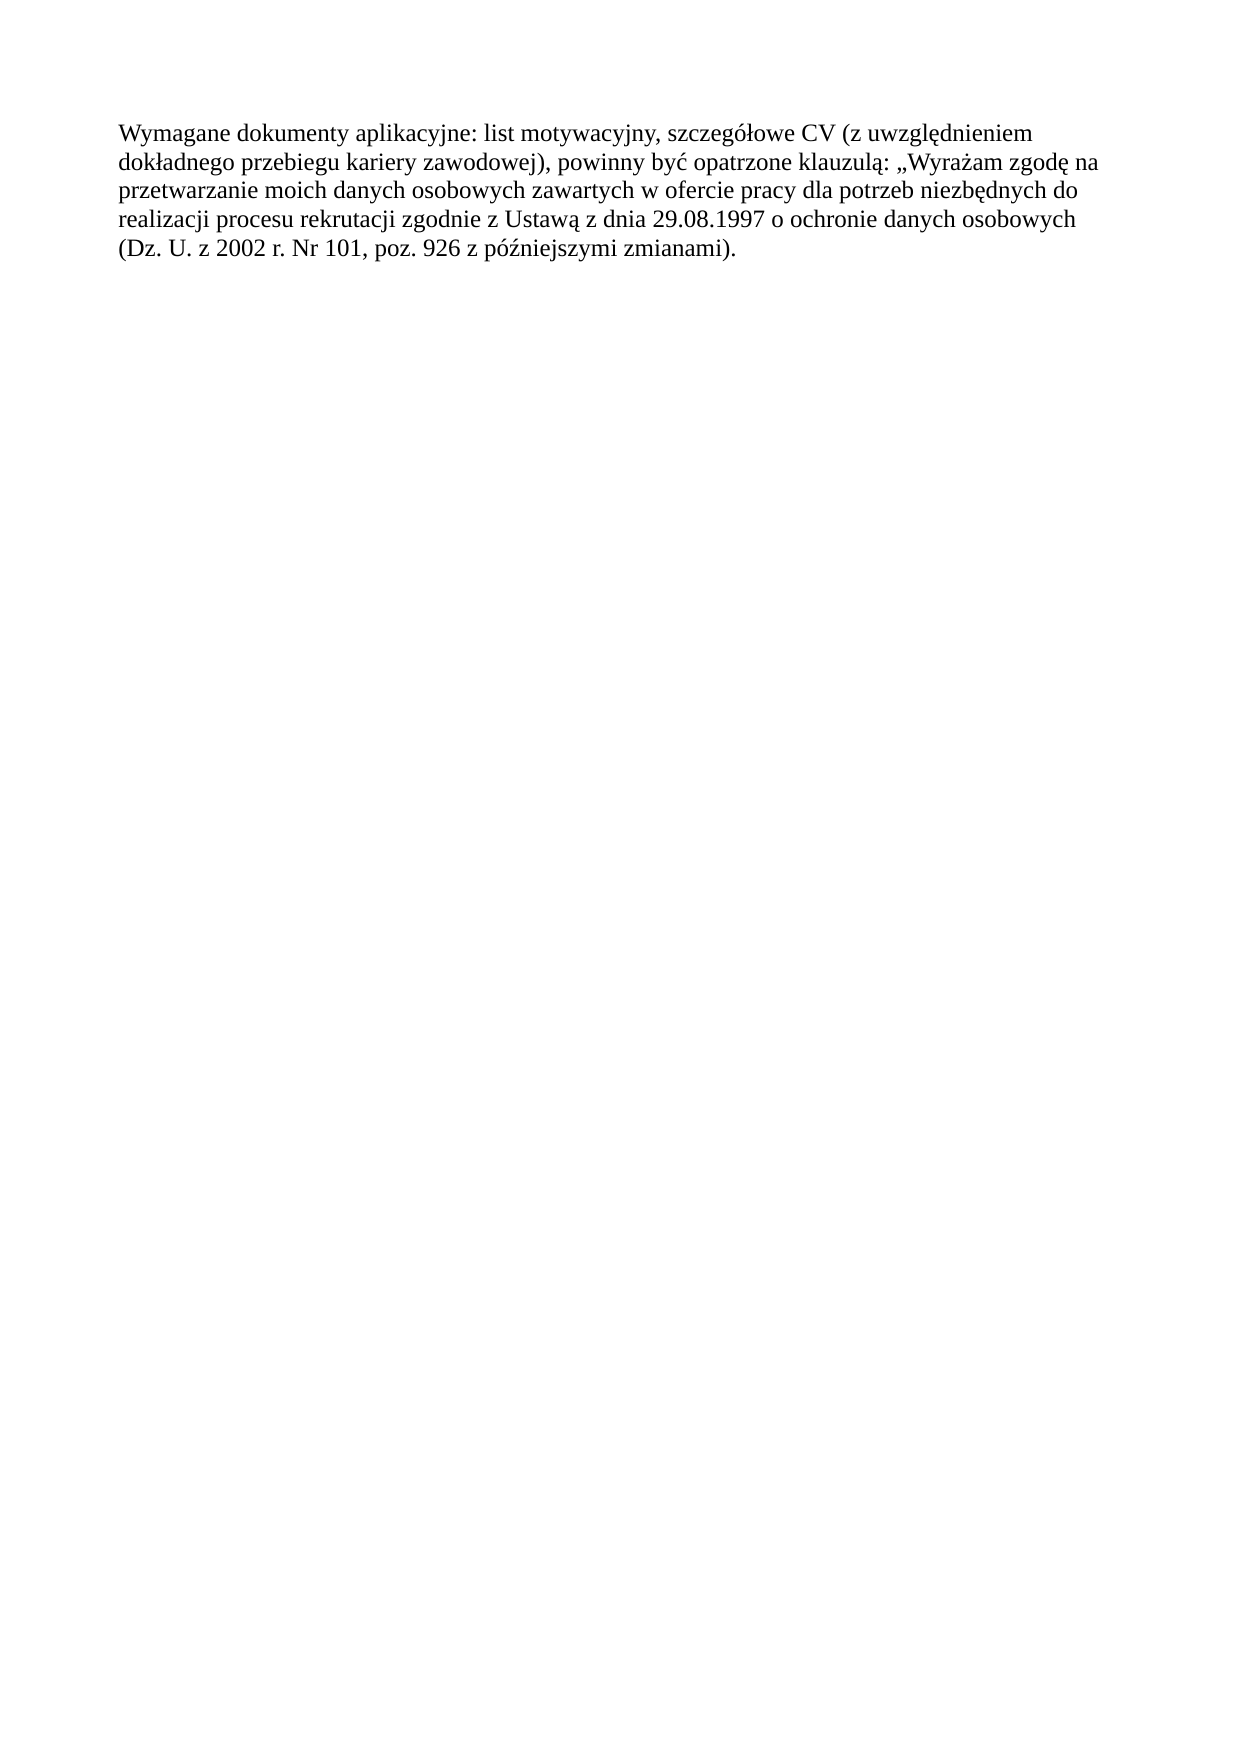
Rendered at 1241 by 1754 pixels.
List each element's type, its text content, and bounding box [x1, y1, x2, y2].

text Wymagane dokumenty aplikacyjne: list motywacyjny, szczegółowe CV (z uwzględnieniem dokładnego przebiegu kariery zawodowej), powinny być opatrzone klauzulą: „Wyrażam zgodę na przetwarzanie moich danych osobowych zawartych w ofercie pracy dla potrzeb niezbędnych do realizacji procesu rekrutacji zgodnie z Ustawą z dnia 29.08.1997 o ochronie danych osobowych (Dz. U. z 2002 r. Nr 101, poz. 926 z późniejszymi zmianami). [118, 118, 1122, 262]
